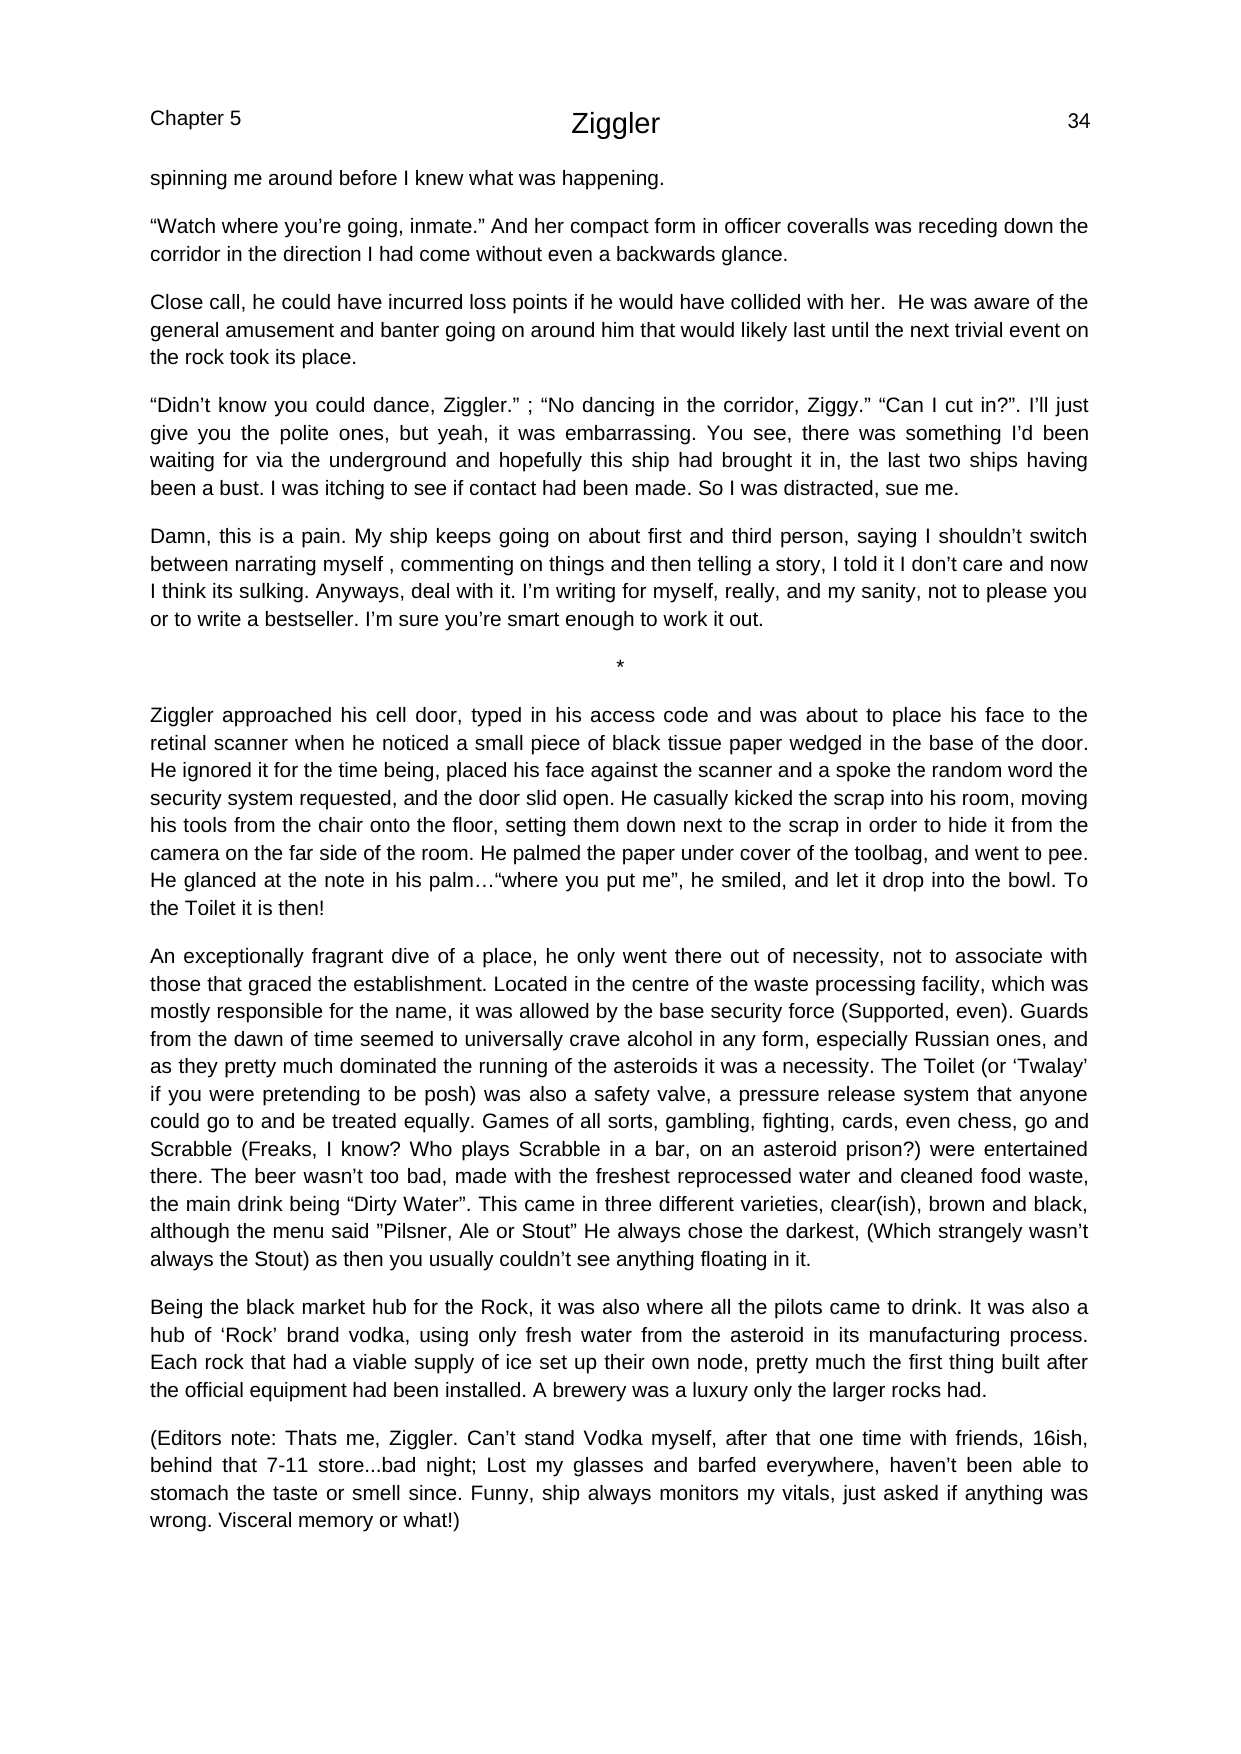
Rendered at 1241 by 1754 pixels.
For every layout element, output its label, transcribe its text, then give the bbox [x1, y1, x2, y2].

text Being the black market hub for the Rock, it was also where all the pilots came to drink. It was also a hub of ‘Rock’ brand vodka, using only fresh water from the asteroid in its manufacturing process. Each rock that had a viable supply of ice set up their own node, pretty much the first thing built after the official equipment had been installed. A brewery was a luxury only the larger rocks had. [150, 1295, 1090, 1401]
text “Watch where you’re going, inmate.” And her compact form in officer coveralls was receding down the corridor in the direction I had come without even a backwards glance. [150, 214, 1090, 266]
text Close call, he could have incurred loss points if he would have collided with her. He was aware of the general amusement and banter going on around him that would likely last until the next trivial event on the rock took its place. [150, 290, 1090, 369]
text Ziggler approached his cell door, typed in his access code and was about to place his face to the retinal scanner when he noticed a small piece of black tissue paper wedged in the base of the door. He ignored it for the time being, placed his face against the scanner and a spoke the random word the security system requested, and the door slid open. He casually kicked the scrap into his room, moving his tools from the chair onto the floor, setting them down next to the scrap in order to hide it from the camera on the far side of the room. He palmed the paper under cover of the toolbag, and went to pee. He glanced at the note in his palm…“where you put me”, he smiled, and let it drop into the bowl. To the Toilet it is then! [150, 703, 1090, 920]
text spinning me around before I knew what was happening. [150, 166, 1090, 190]
text Damn, this is a pain. My ship keeps going on about first and third person, saying I shouldn’t switch between narrating myself , commenting on things and then telling a story, I told it I don’t care and now I think its sulking. Anyways, deal with it. I’m writing for myself, really, and my sanity, not to please you or to write a bestseller. I’m sure you’re smart enough to work it out. [150, 524, 1090, 631]
text * [150, 655, 1090, 679]
text (Editors note: Thats me, Ziggler. Can’t stand Vodka myself, after that one time with friends, 16ish, behind that 7-11 store...bad night; Lost my glasses and barfed everywhere, haven’t been able to stomach the taste or smell since. Funny, ship always monitors my vitals, just asked if anything was wrong. Visceral memory or what!) [150, 1426, 1090, 1532]
text “Didn’t know you could dance, Ziggler.” ; “No dancing in the corridor, Ziggy.” “Can I cut in?”. I’ll just give you the polite ones, but yeah, it was embarrassing. You see, there was something I’d been waiting for via the underground and hopefully this ship had brought it in, the last two ships having been a bust. I was itching to see if contact had been made. So I was distracted, sue me. [150, 393, 1090, 500]
text An exceptionally fragrant dive of a place, he only went there out of necessity, not to associate with those that graced the establishment. Located in the centre of the waste processing facility, which was mostly responsible for the name, it was allowed by the base security force (Supported, even). Guards from the dawn of time seemed to universally crave alcohol in any form, especially Russian ones, and as they pretty much dominated the running of the asteroids it was a necessity. The Toilet (or ‘Twalay’ if you were pretending to be posh) was also a safety valve, a pressure release system that anyone could go to and be treated equally. Games of all sorts, gambling, fighting, cards, even chess, go and Scrabble (Freaks, I know? Who plays Scrabble in a bar, on an asteroid prison?) were entertained there. The beer wasn’t too bad, made with the freshest reprocessed water and cleaned food waste, the main drink being “Dirty Water”. This came in three different varieties, clear(ish), brown and black, although the menu said ”Pilsner, Ale or Stout” He always chose the darkest, (Which strangely wasn’t always the Stout) as then you usually couldn’t see anything floating in it. [150, 944, 1090, 1271]
